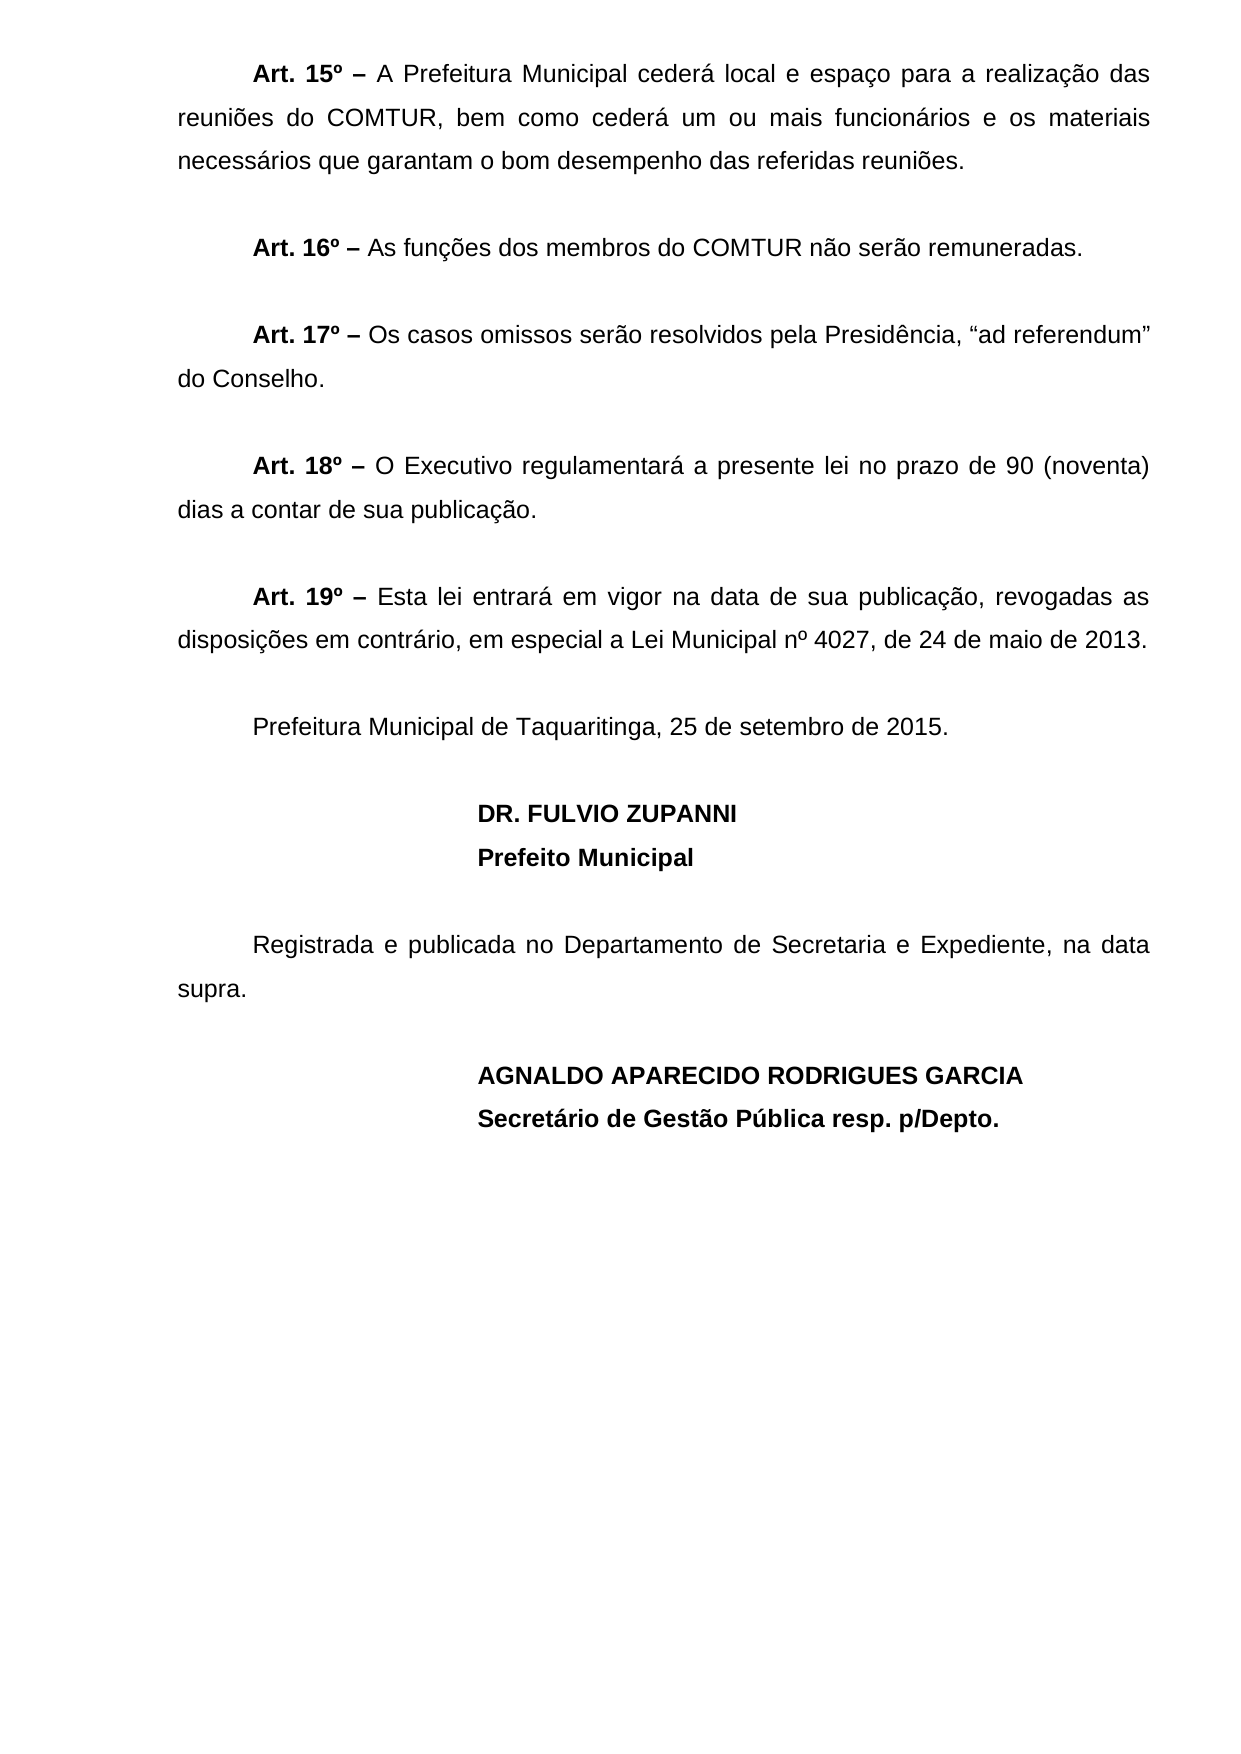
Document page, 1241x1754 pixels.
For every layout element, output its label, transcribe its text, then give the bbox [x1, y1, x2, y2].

text AGNALDO APARECIDO RODRIGUES GARCIA [177, 1061, 1152, 1089]
text Art. 15º – A Prefeitura Municipal cederá local e espaço para a realização das reuniões do COMTUR, bem como cederá um ou mais funcionários e os materiais necessários que garantam o bom desempenho das referidas reuniões. [177, 59, 1152, 175]
text Prefeito Municipal [177, 843, 1152, 872]
text Art. 18º – O Executivo regulamentará a presente lei no prazo de 90 (noventa) dias a contar de sua publicação. [177, 451, 1152, 523]
text DR. FULVIO ZUPANNI [177, 799, 1152, 828]
text Art. 19º – Esta lei entrará em vigor na data de sua publicação, revogadas as disposições em contrário, em especial a Lei Municipal nº 4027, de 24 de maio de 2013. [177, 582, 1152, 654]
text Prefeitura Municipal de Taquaritinga, 25 de setembro de 2015. [177, 712, 1152, 741]
text Art. 17º – Os casos omissos serão resolvidos pela Presidência, “ad referendum” do Conselho. [177, 320, 1152, 393]
text Art. 16º – As funções dos membros do COMTUR não serão remuneradas. [177, 233, 1152, 262]
text Secretário de Gestão Pública resp. p/Depto. [177, 1104, 1152, 1133]
text Registrada e publicada no Departamento de Secretaria e Expediente, na data supra. [177, 930, 1152, 1002]
